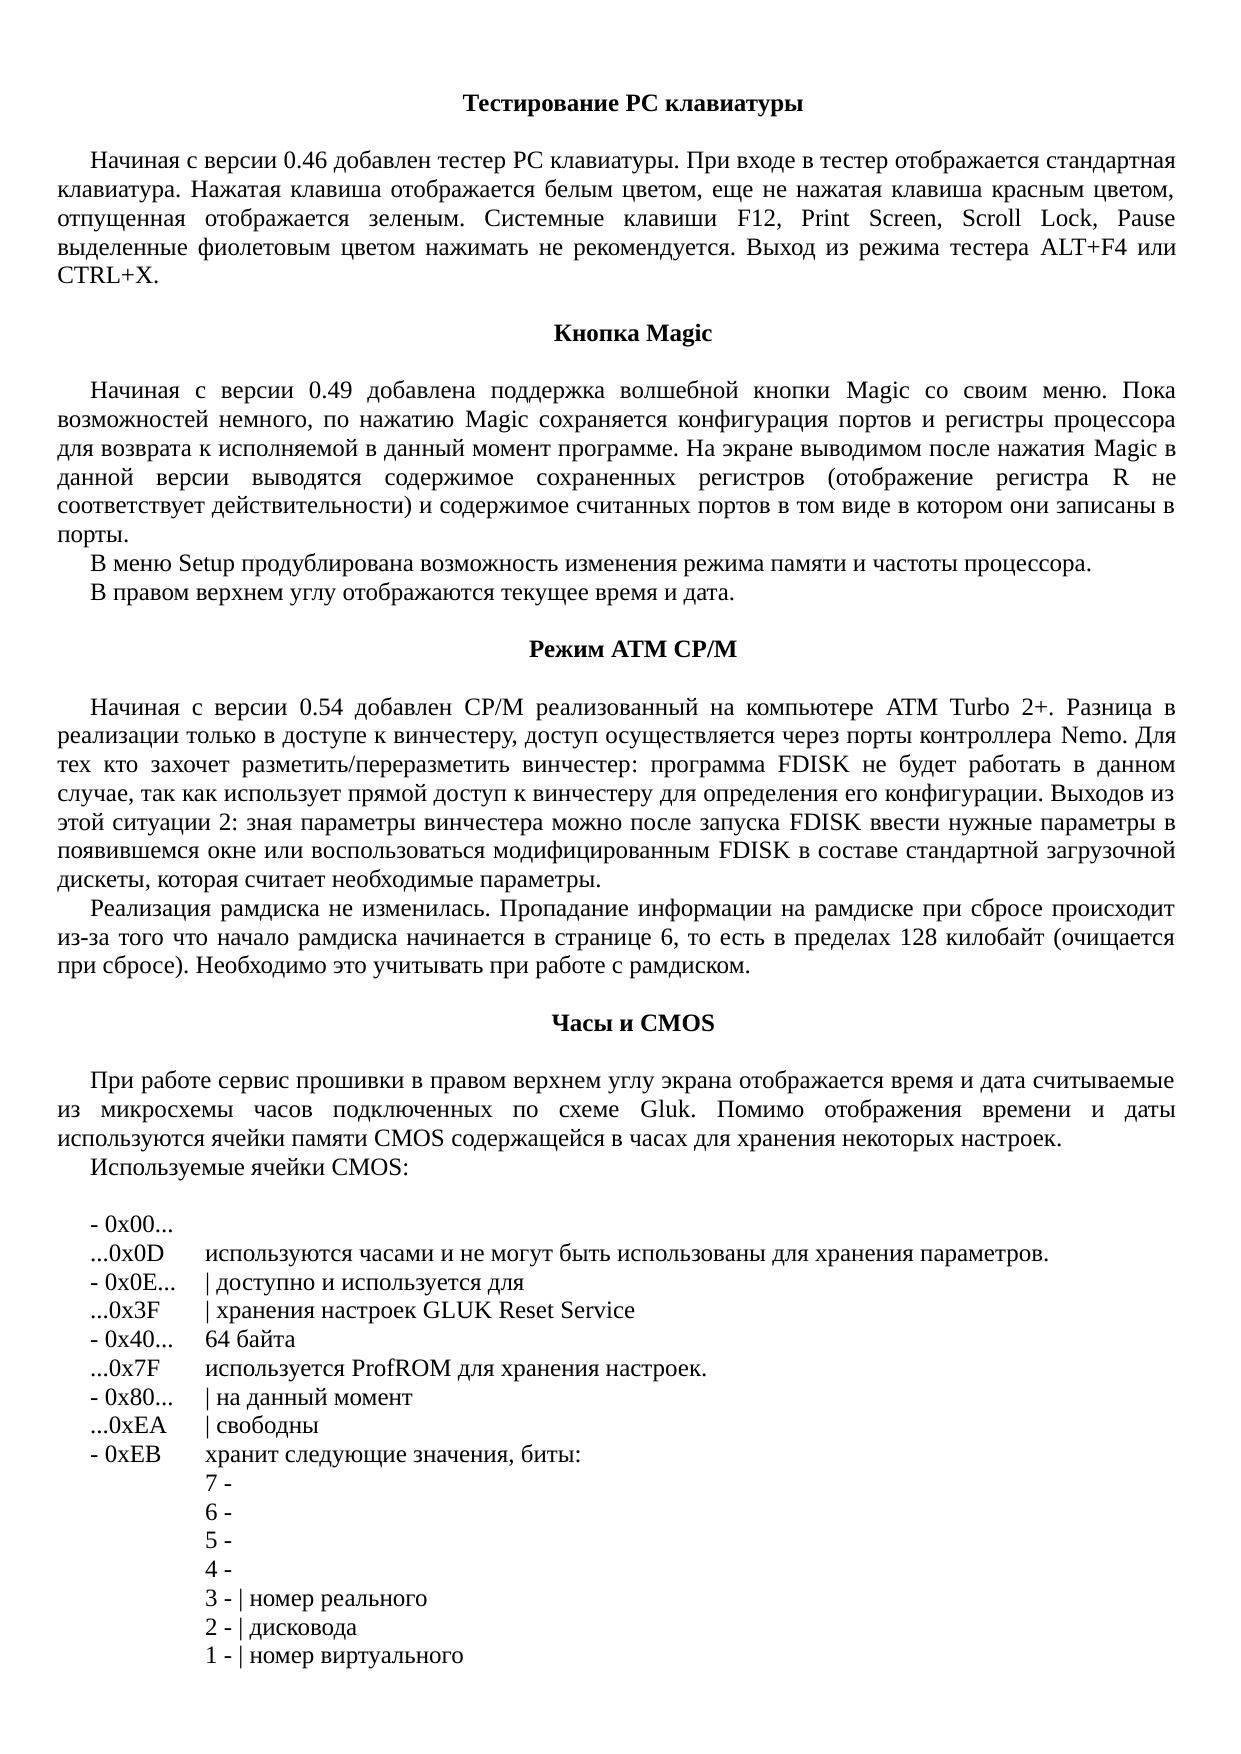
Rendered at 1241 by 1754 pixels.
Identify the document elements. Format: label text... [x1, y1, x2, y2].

text При работе сервис прошивки в правом верхнем углу экрана отображается время и дата считываемые из микросхемы часов подключенных по схеме Gluk. Помимо отображения времени и даты используются ячейки памяти CMOS содержащейся в часах для хранения некоторых настроек. [57, 1066, 1176, 1152]
text В меню Setup продублирована возможность изменения режима памяти и частоты процессора. [57, 548, 1176, 577]
text 1 - | номер виртуального [57, 1641, 1176, 1669]
text ...0x0D используются часами и не могут быть использованы для хранения параметров. [57, 1238, 1176, 1267]
text Начиная с версии 0.49 добавлена поддержка волшебной кнопки Magic со своим меню. Пока возможностей немного, по нажатию Magic сохраняется конфигурация портов и регистры процессора для возврата к исполняемой в данный момент программе. На экране выводимом после нажатия Magic в данной версии выводятся содержимое сохраненных регистров (отображение регистра R не соответствует действительности) и содержимое считанных портов в том виде в котором они записаны в порты. [57, 376, 1176, 548]
text - 0x0E... | доступно и используется для [57, 1267, 1176, 1296]
text Режим ATM CP/M [57, 634, 1176, 663]
text Используемые ячейки CMOS: [57, 1152, 1176, 1181]
text 4 - [57, 1554, 1176, 1583]
text Начиная с версии 0.46 добавлен тестер PC клавиатуры. При входе в тестер отображается стандартная клавиатура. Нажатая клавиша отображается белым цветом, еще не нажатая клавиша красным цветом, отпущенная отображается зеленым. Системные клавиши F12, Print Screen, Scroll Lock, Pause выделенные фиолетовым цветом нажимать не рекомендуется. Выход из режима тестера ALT+F4 или CTRL+X. [57, 146, 1176, 289]
text ...0xEA | свободны [57, 1411, 1176, 1439]
text 5 - [57, 1526, 1176, 1554]
text В правом верхнем углу отображаются текущее время и дата. [57, 577, 1176, 606]
text Тестирование PC клавиатуры [57, 88, 1176, 117]
text 2 - | дисковода [57, 1612, 1176, 1641]
text Реализация рамдиска не изменилась. Пропадание информации на рамдиске при сбросе происходит из-за того что начало рамдиска начинается в странице 6, то есть в пределах 128 килобайт (очищается при сбросе). Необходимо это учитывать при работе с рамдиском. [57, 893, 1176, 979]
text - 0x40... 64 байта [57, 1324, 1176, 1353]
text ...0x3F | хранения настроек GLUK Reset Service [57, 1296, 1176, 1324]
text 3 - | номер реального [57, 1583, 1176, 1612]
text 6 - [57, 1497, 1176, 1526]
text ...0x7F используется ProfROM для хранения настроек. [57, 1353, 1176, 1382]
text - 0xEB хранит следующие значения, биты: [57, 1439, 1176, 1468]
text Начиная с версии 0.54 добавлен CP/M реализованный на компьютере ATM Turbo 2+. Разница в реализации только в доступе к винчестеру, доступ осуществляется через порты контроллера Nemo. Для тех кто захочет разметить/переразметить винчестер: программа FDISK не будет работать в данном случае, так как использует прямой доступ к винчестеру для определения его конфигурации. Выходов из этой ситуации 2: зная параметры винчестера можно после запуска FDISK ввести нужные параметры в появившемся окне или воспользоваться модифицированным FDISK в составе стандартной загрузочной дискеты, которая считает необходимые параметры. [57, 692, 1176, 893]
text Часы и CMOS [57, 1008, 1176, 1037]
text - 0x80... | на данный момент [57, 1382, 1176, 1411]
text 7 - [57, 1468, 1176, 1497]
text Кнопка Magic [57, 318, 1176, 347]
text - 0x00... [57, 1209, 1176, 1238]
